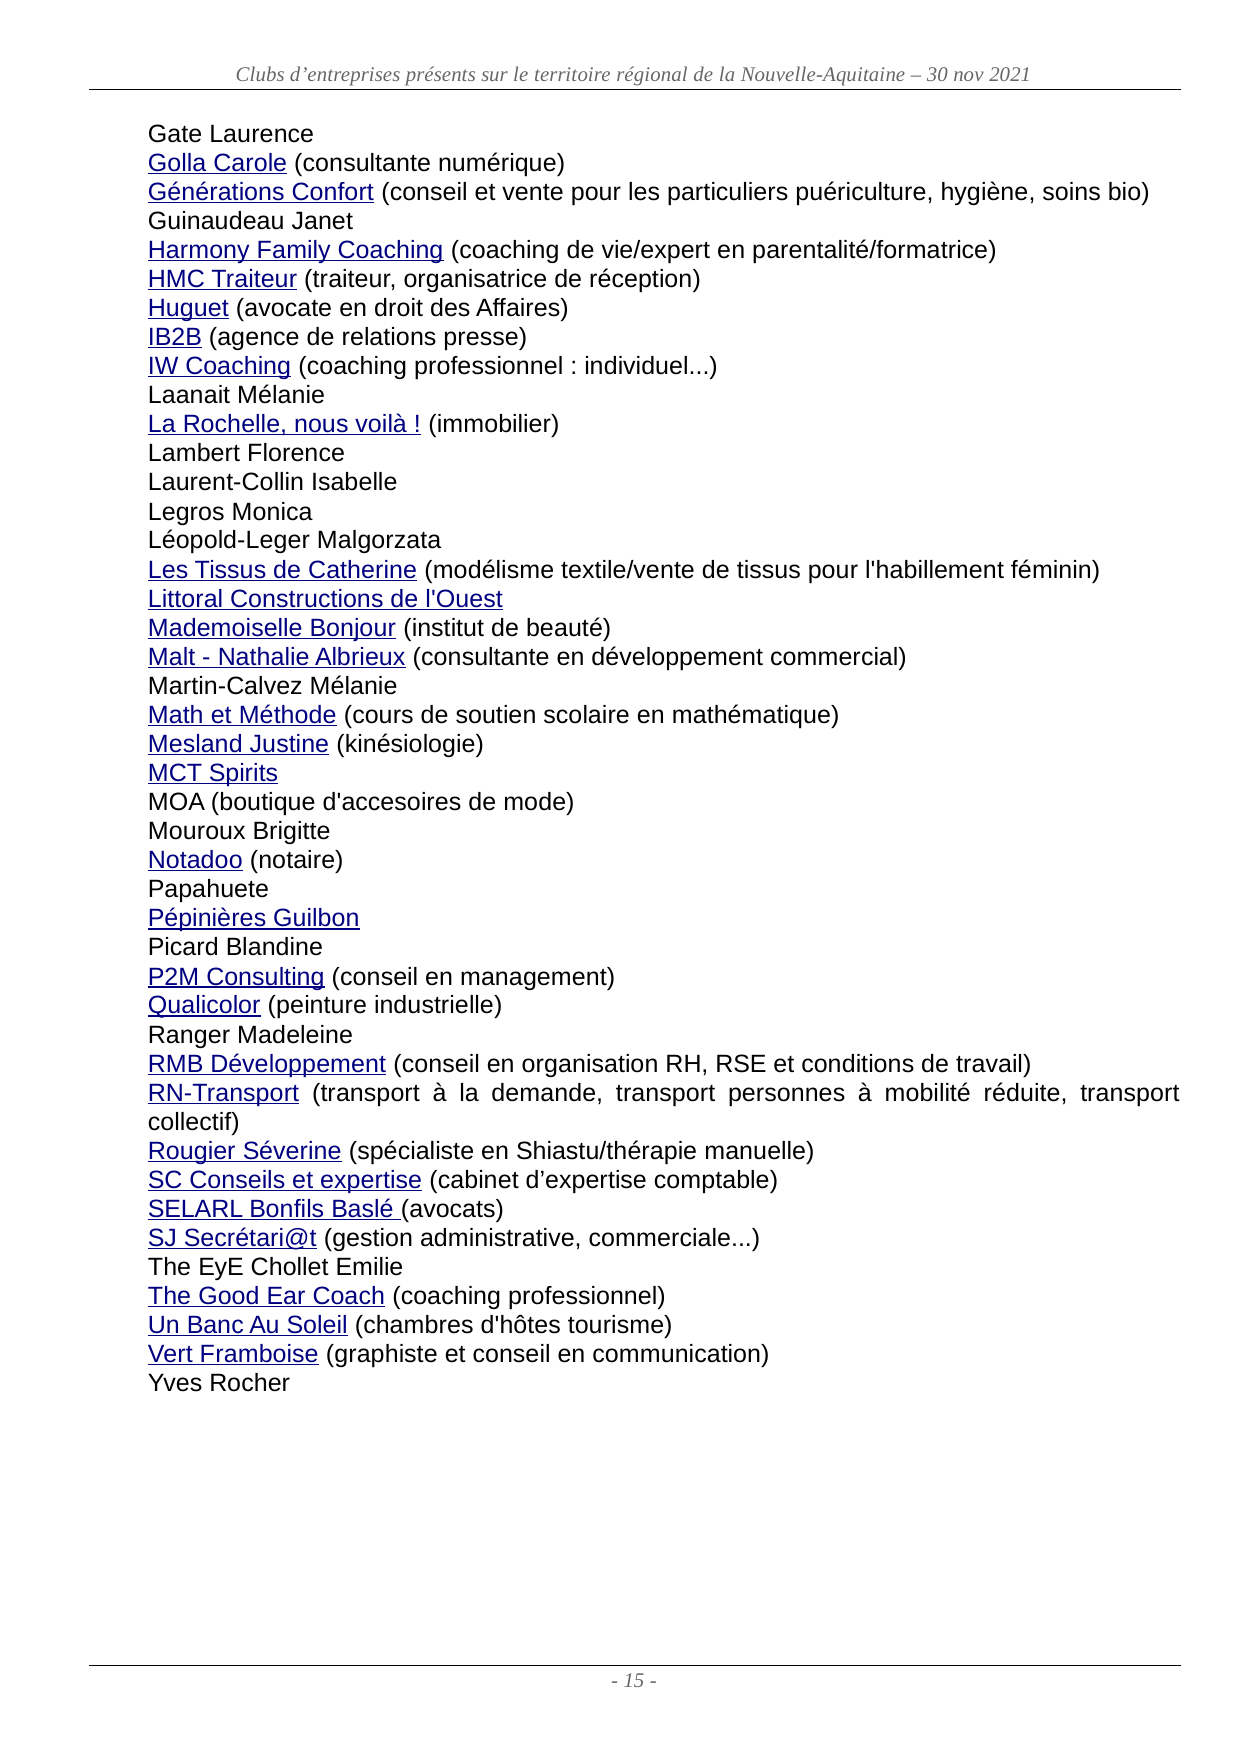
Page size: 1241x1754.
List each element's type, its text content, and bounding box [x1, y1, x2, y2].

text Ranger Madeleine [148, 1019, 1181, 1048]
text Les Tissus de Catherine (modélisme textile/vente de tissus pour l'habillement féminin) [148, 554, 1181, 583]
text Mademoiselle Bonjour (institut de beauté) [148, 613, 1181, 642]
text Mesland Justine (kinésiologie) [148, 729, 1181, 758]
text Legros Monica [148, 496, 1181, 525]
text Pépinières Guilbon [148, 903, 1181, 932]
text Rougier Séverine (spécialiste en Shiastu/thérapie manuelle) [148, 1136, 1181, 1165]
text SELARL Bonfils Baslé (avocats) [148, 1194, 1181, 1223]
text Générations Confort (conseil et vente pour les particuliers puériculture, hygiène, soins bio) [148, 177, 1181, 206]
text Un Banc Au Soleil (chambres d'hôtes tourisme) [148, 1310, 1181, 1339]
text IW Coaching (coaching professionnel : individuel...) [148, 351, 1181, 380]
text Guinaudeau Janet [148, 206, 1181, 235]
text Laurent-Collin Isabelle [148, 467, 1181, 496]
text Qualicolor (peinture industrielle) [148, 990, 1181, 1019]
text Math et Méthode (cours de soutien scolaire en mathématique) [148, 700, 1181, 729]
text The Good Ear Coach (coaching professionnel) [148, 1281, 1181, 1310]
text The EyE Chollet Emilie [148, 1252, 1181, 1281]
text Yves Rocher [148, 1368, 1181, 1397]
text Littoral Constructions de l'Ouest [148, 583, 1181, 613]
text Laanait Mélanie [148, 380, 1181, 409]
text Gate Laurence [148, 118, 1181, 148]
text Lambert Florence [148, 438, 1181, 467]
text IB2B (agence de relations presse) [148, 322, 1181, 351]
text HMC Traiteur (traiteur, organisatrice de réception) [148, 264, 1181, 293]
text SJ Secrétari@t (gestion administrative, commerciale...) [148, 1223, 1181, 1252]
text Papahuete [148, 874, 1181, 903]
text Huguet (avocate en droit des Affaires) [148, 293, 1181, 322]
text Harmony Family Coaching (coaching de vie/expert en parentalité/formatrice) [148, 235, 1181, 264]
text Martin-Calvez Mélanie [148, 671, 1181, 700]
text Mouroux Brigitte [148, 816, 1181, 845]
text Notadoo (notaire) [148, 845, 1181, 874]
text MCT Spirits [148, 758, 1181, 787]
text Vert Framboise (graphiste et conseil en communication) [148, 1339, 1181, 1368]
text Malt - Nathalie Albrieux (consultante en développement commercial) [148, 642, 1181, 671]
text Golla Carole (consultante numérique) [148, 148, 1181, 177]
text RMB Développement (conseil en organisation RH, RSE et conditions de travail) [148, 1048, 1181, 1078]
text La Rochelle, nous voilà ! (immobilier) [148, 409, 1181, 438]
text P2M Consulting (conseil en management) [148, 961, 1181, 990]
text RN-Transport (transport à la demande, transport personnes à mobilité réduite, transport collectif) [148, 1078, 1181, 1136]
text SC Conseils et expertise (cabinet d’expertise comptable) [148, 1165, 1181, 1194]
text MOA (boutique d'accesoires de mode) [148, 787, 1181, 816]
text Picard Blandine [148, 932, 1181, 961]
text Léopold-Leger Malgorzata [148, 525, 1181, 554]
